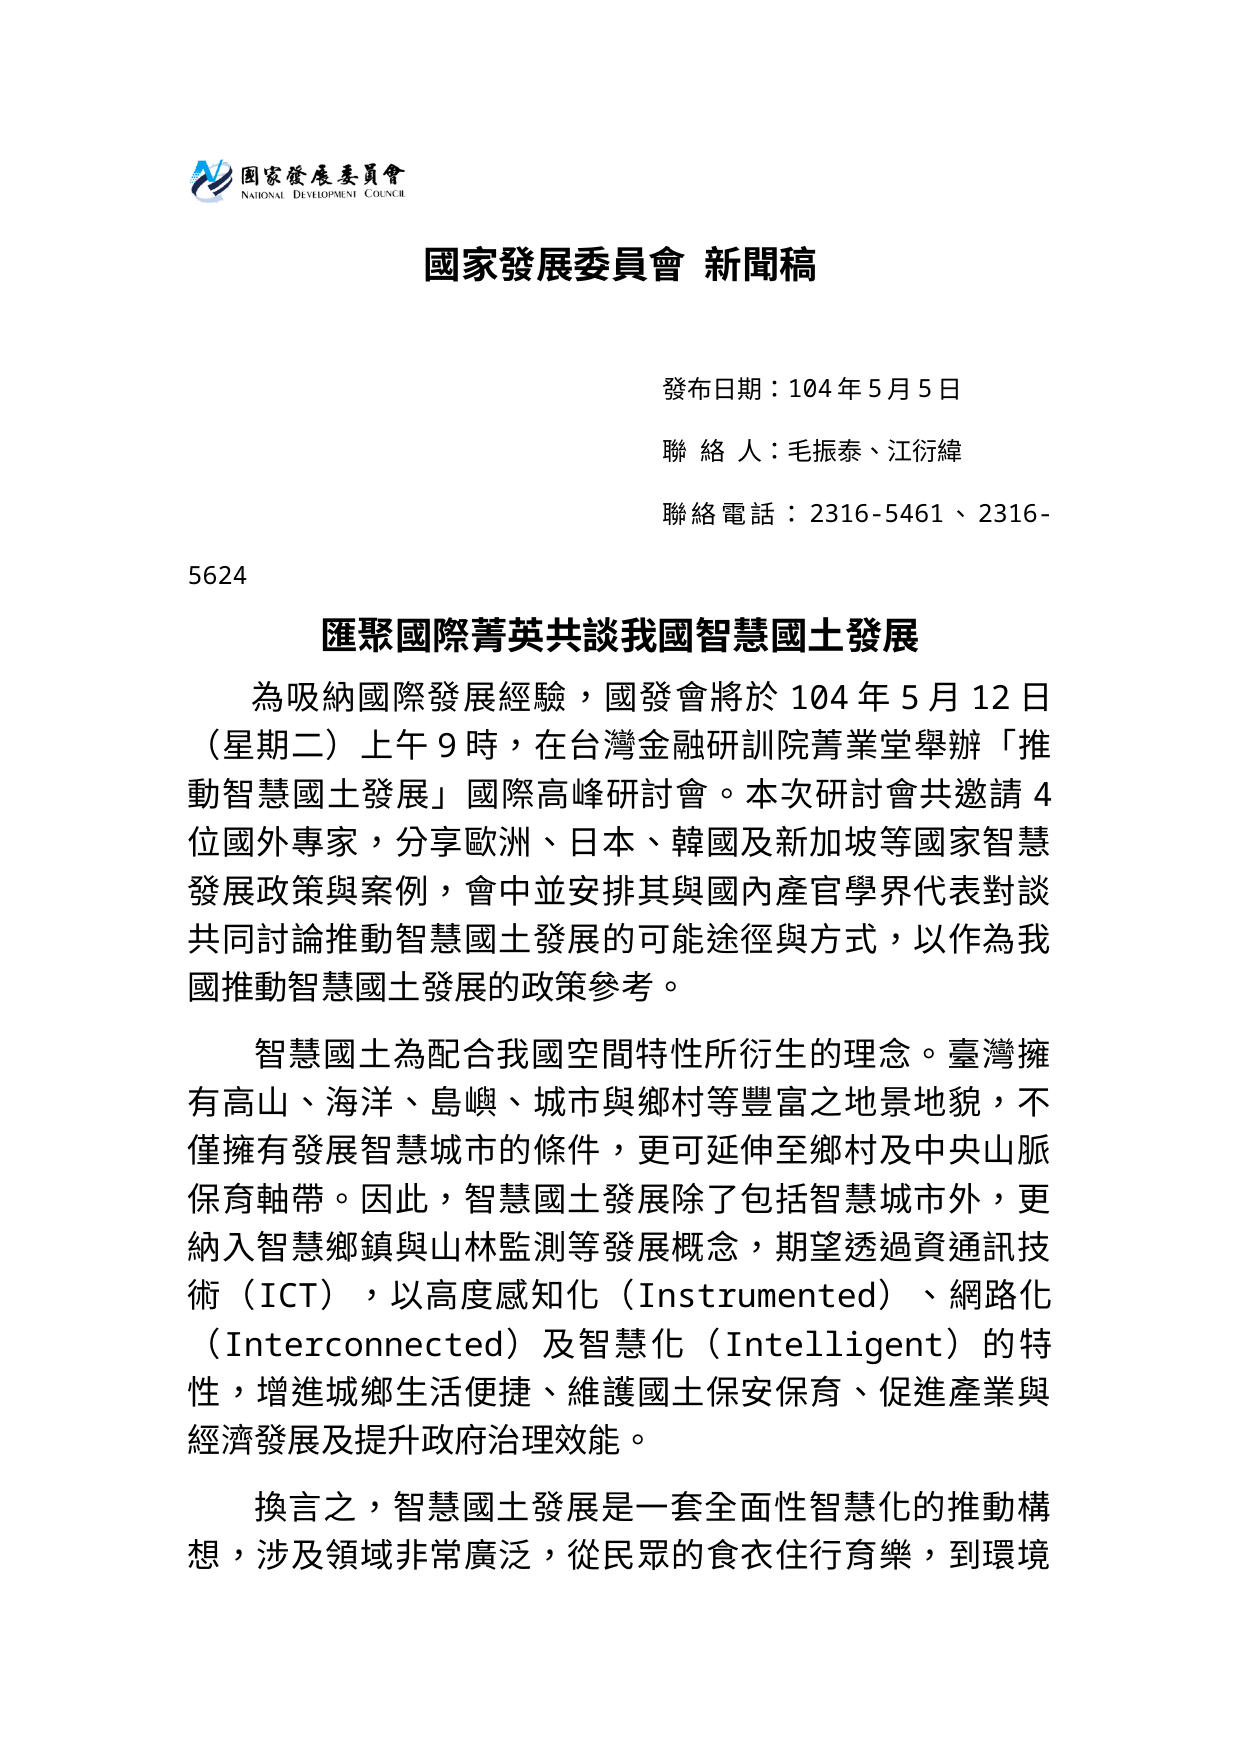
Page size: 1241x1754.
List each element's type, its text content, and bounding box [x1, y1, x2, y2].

text 發布日期：104年5月5日 [187, 346, 1053, 408]
text 換言之，智慧國土發展是一套全面性智慧化的推動構想，涉及領域非常廣泛，從民眾的食衣住行育樂，到環境 [187, 1481, 1053, 1577]
text 聯 絡 人：毛振泰、江衍緯 [187, 408, 1053, 471]
text 聯絡電話：2316-5461、2316-5624 [187, 471, 1053, 596]
text 智慧國土為配合我國空間特性所衍生的理念。臺灣擁有高山、海洋、島嶼、城市與鄉村等豐富之地景地貌，不僅擁有發展智慧城市的條件，更可延伸至鄉村及中央山脈保育軸帶。因此，智慧國土發展除了包括智慧城市外，更納入智慧鄉鎮與山林監測等發展概念，期望透過資通訊技術（ICT），以高度感知化（Instrumented）、網路化（Interconnected）及智慧化（Intelligent）的特性，增進城鄉生活便捷、維護國土保安保育、促進產業與經濟發展及提升政府治理效能。 [187, 1028, 1053, 1462]
text 為吸納國際發展經驗，國發會將於104年5月12日（星期二）上午9時，在台灣金融研訓院菁業堂舉辦「推動智慧國土發展」國際高峰研討會。本次研討會共邀請4位國外專家，分享歐洲、日本、韓國及新加坡等國家智慧發展政策與案例，會中並安排其與國內產官學界代表對談，共同討論推動智慧國土發展的可能途徑與方式，以作為我國推動智慧國土發展的政策參考。 [187, 671, 1053, 1009]
text 匯聚國際菁英共談我國智慧國土發展 [187, 606, 1053, 660]
text 國家發展委員會 新聞稿 [187, 221, 1053, 283]
